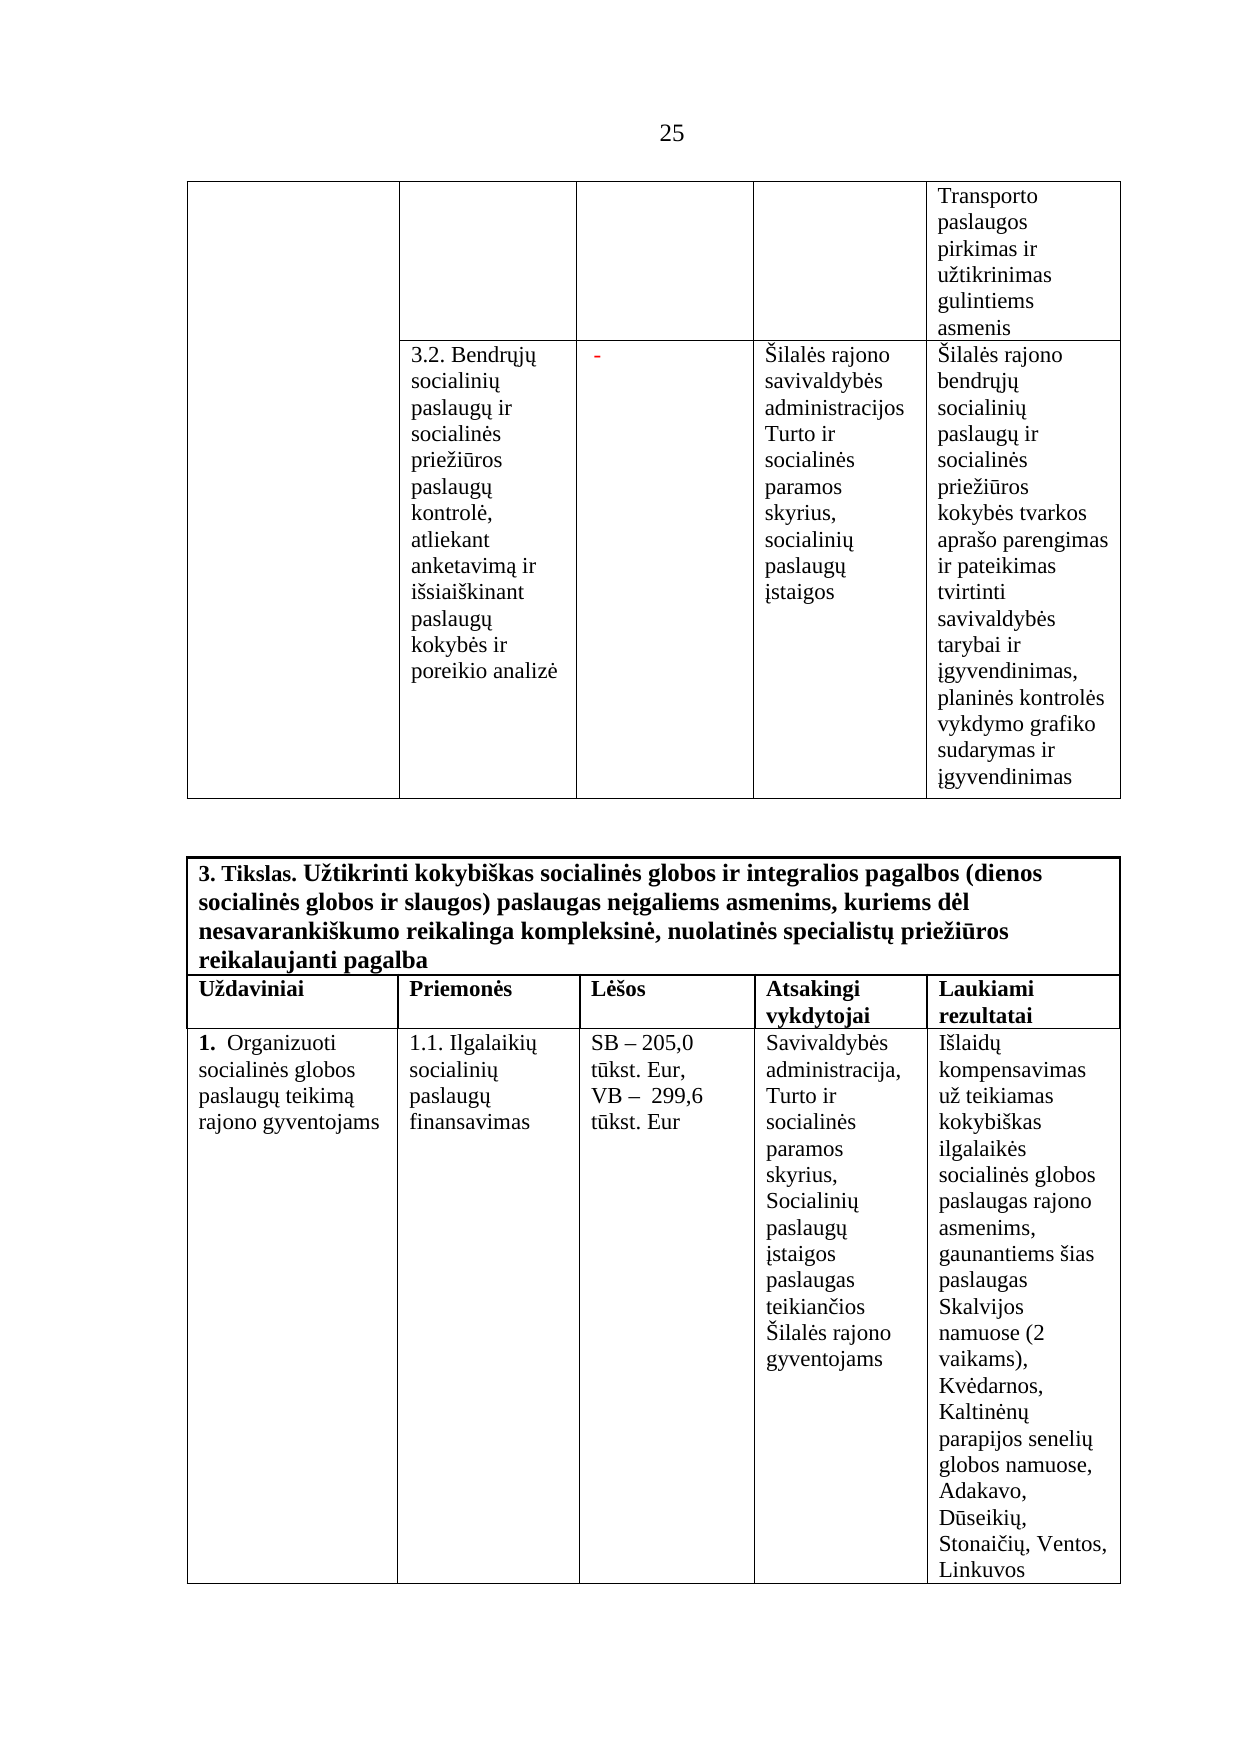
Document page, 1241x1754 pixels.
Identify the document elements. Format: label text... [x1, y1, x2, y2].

table_cell Laukiami rezultatai [928, 976, 1119, 1028]
table_cell Savivaldybės administracija, Turto ir socialinės paramos skyrius, Socialinių paslaugų įstaigos paslaugas teikiančios Šilalės rajono gyventojams [755, 1029, 927, 1583]
table_cell [400, 182, 576, 340]
table_cell [754, 182, 926, 340]
table_cell Priemonės [399, 976, 579, 1028]
table_cell Uždaviniai [188, 976, 397, 1028]
table_cell Išlaidų kompensavimas už teikiamas kokybiškas ilgalaikės socialinės globos paslaugas rajono asmenims, gaunantiems šias paslaugas Skalvijos namuose (2 vaikams), Kvėdarnos, Kaltinėnų parapijos senelių globos namuose, Adakavo, Dūseikių, Stonaičių, Ventos, Linkuvos [928, 1029, 1120, 1583]
table_cell Šilalės rajono bendrųjų socialinių paslaugų ir socialinės priežiūros kokybės tvarkos aprašo parengimas ir pateikimas tvirtinti savivaldybės tarybai ir įgyvendinimas, planinės kontrolės vykdymo grafiko sudarymas ir įgyvendinimas [927, 341, 1120, 798]
table_cell - [577, 341, 753, 798]
table_cell 1. Organizuoti socialinės globos paslaugų teikimą rajono gyventojams [188, 1029, 397, 1583]
table_cell Lėšos [581, 976, 754, 1028]
table_cell 3.2. Bendrųjų socialinių paslaugų ir socialinės priežiūros paslaugų kontrolė, atliekant anketavimą ir išsiaiškinant paslaugų kokybės ir poreikio analizė [400, 341, 576, 798]
table_cell [577, 182, 753, 340]
table_cell SB – 205,0 tūkst. Eur, VB – 299,6 tūkst. Eur [580, 1029, 754, 1583]
table_cell [188, 182, 399, 798]
table_cell 1.1. Ilgalaikių socialinių paslaugų finansavimas [398, 1029, 579, 1583]
table_header 3. Tikslas. Užtikrinti kokybiškas socialinės globos ir integralios pagalbos (dienos socialinės globos ir slaugos) paslaugas neįgaliems asmenims, kuriems dėl nesavarankiškumo reikalinga kompleksinė, nuolatinės specialistų priežiūros reikalaujanti pagalba [188, 859, 1119, 973]
table_cell Atsakingi vykdytojai [756, 976, 926, 1028]
table_cell Transporto paslaugos pirkimas ir užtikrinimas gulintiems asmenis [927, 182, 1120, 340]
table_cell Šilalės rajono savivaldybės administracijos Turto ir socialinės paramos skyrius, socialinių paslaugų įstaigos [754, 341, 926, 798]
